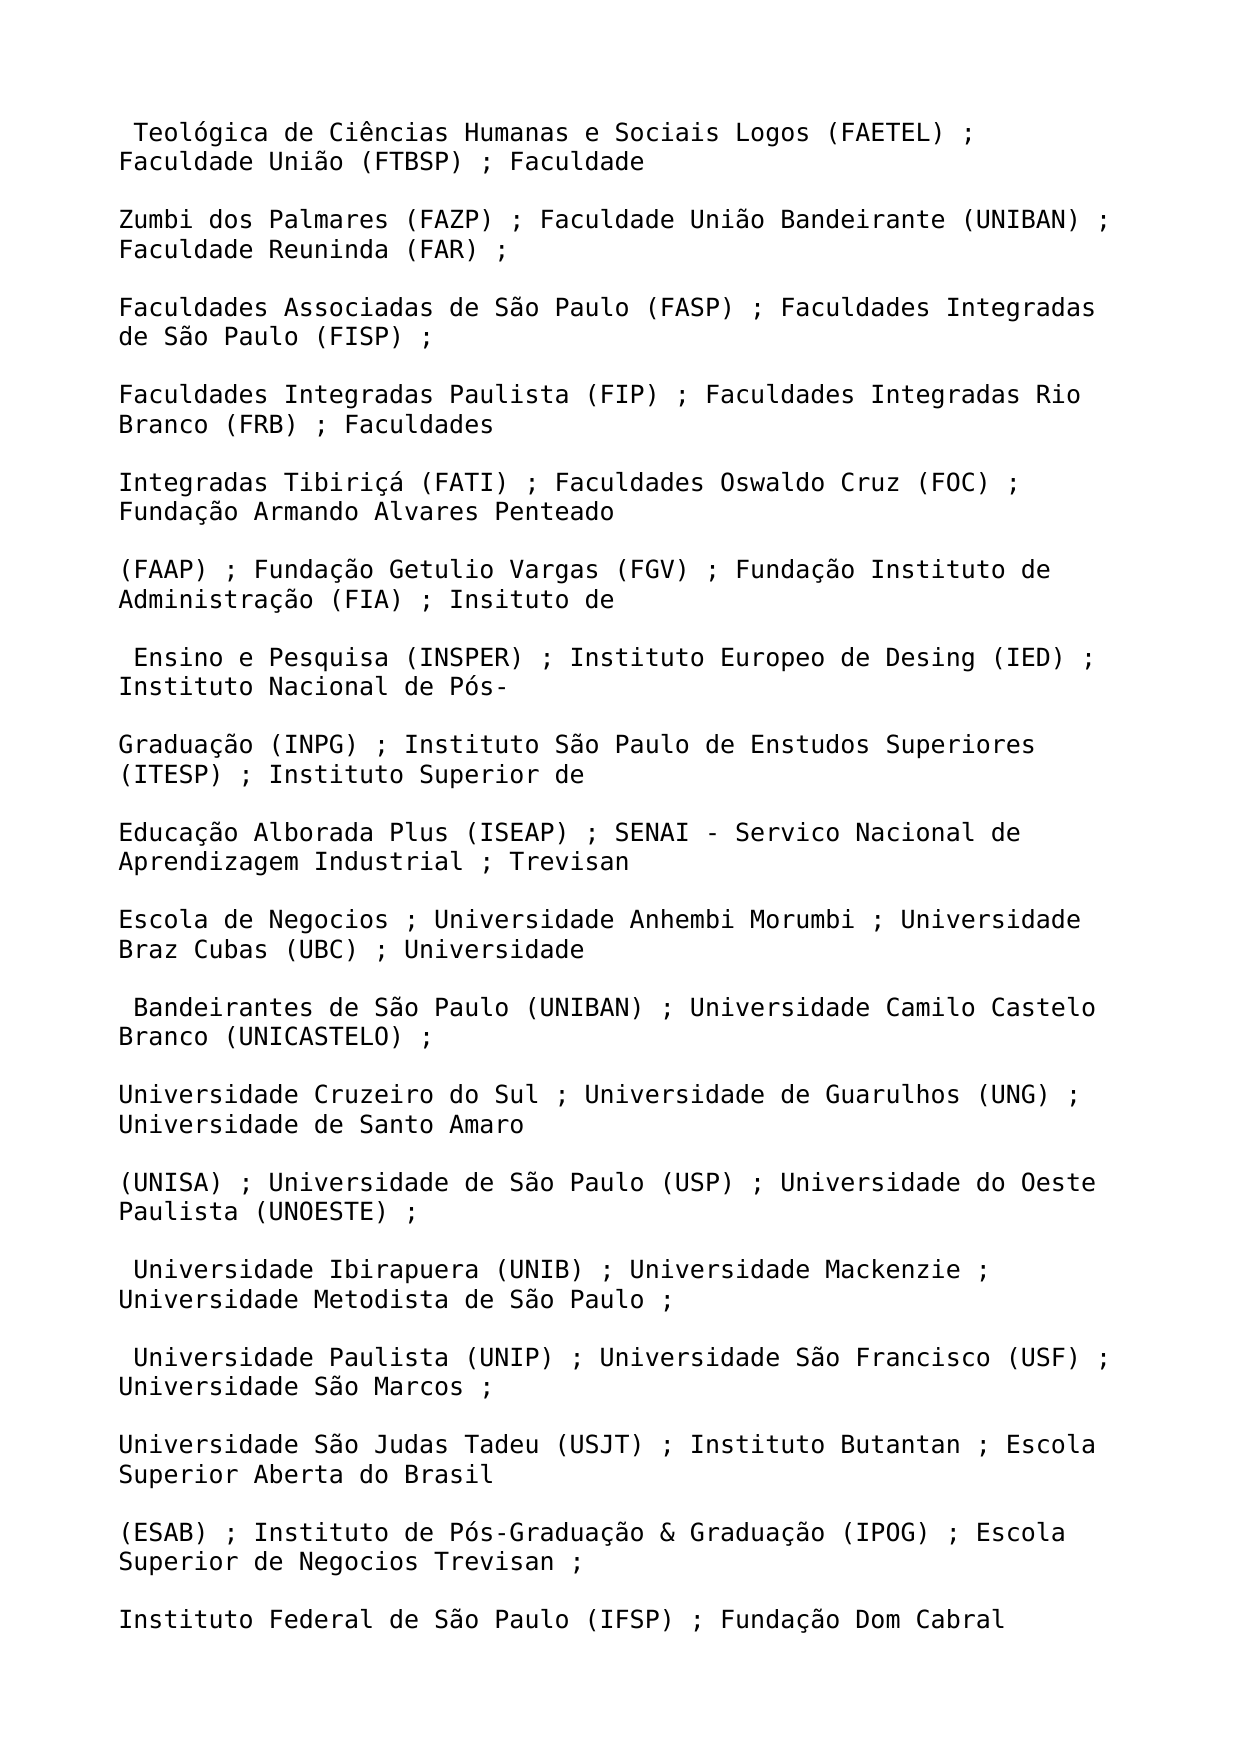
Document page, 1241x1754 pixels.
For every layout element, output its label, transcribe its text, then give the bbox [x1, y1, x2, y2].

text Teológica de Ciências Humanas e Sociais Logos (FAETEL) ; Faculdade União (FTBSP) ; Faculdade Zumbi dos Palmares (FAZP) ; Faculdade União Bandeirante (UNIBAN) ; Faculdade Reuninda (FAR) ; Faculdades Associadas de São Paulo (FASP) ; Faculdades Integradas de São Paulo (FISP) ; Faculdades Integradas Paulista (FIP) ; Faculdades Integradas Rio Branco (FRB) ; Faculdades Integradas Tibiriçá (FATI) ; Faculdades Oswaldo Cruz (FOC) ; Fundação Armando Alvares Penteado (FAAP) ; Fundação Getulio Vargas (FGV) ; Fundação Instituto de Administração (FIA) ; Insituto de Ensino e Pesquisa (INSPER) ; Instituto Europeo de Desing (IED) ; Instituto Nacional de Pós- Graduação (INPG) ; Instituto São Paulo de Enstudos Superiores (ITESP) ; Instituto Superior de Educação Alborada Plus (ISEAP) ; SENAI - Servico Nacional de Aprendizagem Industrial ; Trevisan Escola de Negocios ; Universidade Anhembi Morumbi ; Universidade Braz Cubas (UBC) ; Universidade Bandeirantes de São Paulo (UNIBAN) ; Universidade Camilo Castelo Branco (UNICASTELO) ; Universidade Cruzeiro do Sul ; Universidade de Guarulhos (UNG) ; Universidade de Santo Amaro (UNISA) ; Universidade de São Paulo (USP) ; Universidade do Oeste Paulista (UNOESTE) ; Universidade Ibirapuera (UNIB) ; Universidade Mackenzie ; Universidade Metodista de São Paulo ; Universidade Paulista (UNIP) ; Universidade São Francisco (USF) ; Universidade São Marcos ; Universidade São Judas Tadeu (USJT) ; Instituto Butantan ; Escola Superior Aberta do Brasil (ESAB) ; Instituto de Pós-Graduação & Graduação (IPOG) ; Escola Superior de Negocios Trevisan ; Instituto Federal de São Paulo (IFSP) ; Fundação Dom Cabral [118, 118, 1122, 1635]
